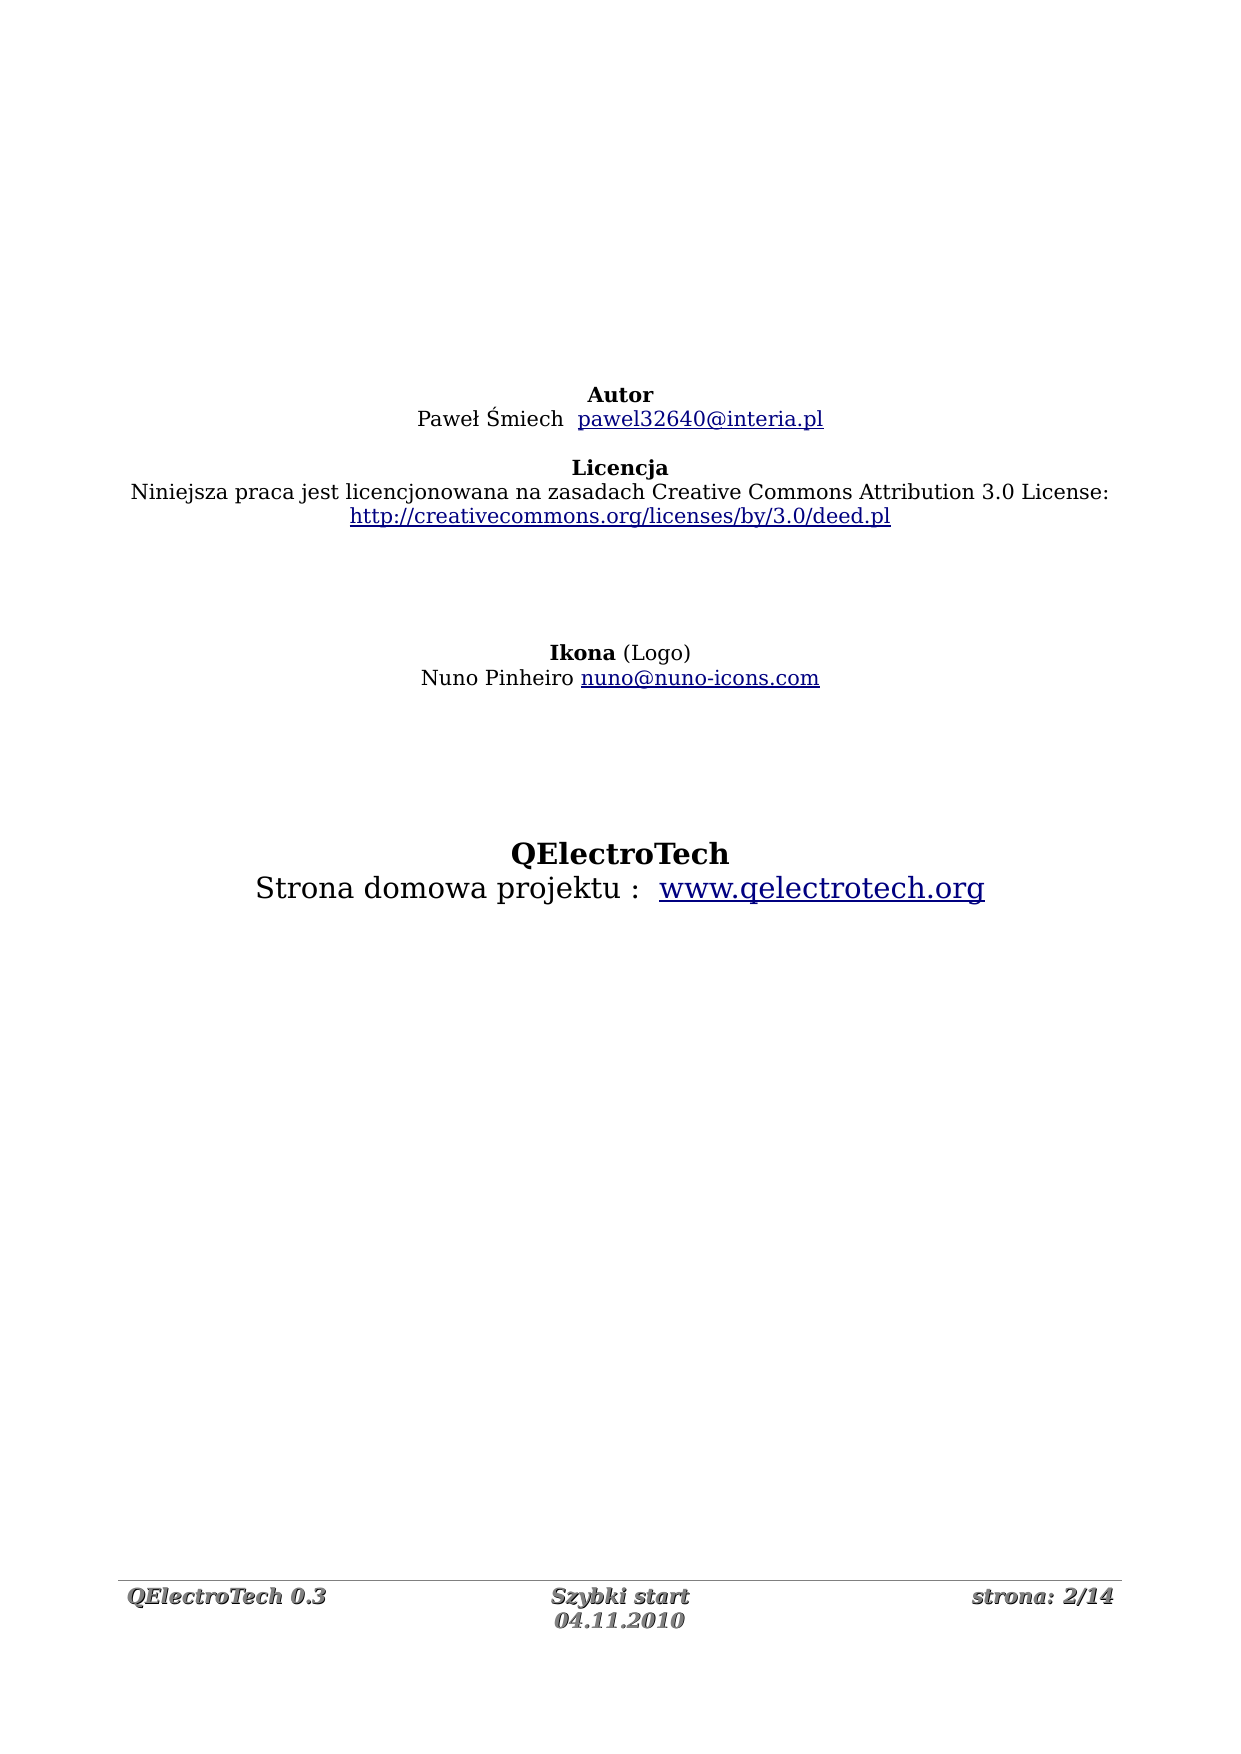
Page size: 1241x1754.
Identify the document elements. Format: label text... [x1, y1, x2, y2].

text Nuno Pinheiro nuno@nuno-icons.com [118, 666, 1122, 690]
text Licencja [118, 456, 1122, 480]
text Strona domowa projektu : www.qelectrotech.org [118, 871, 1122, 905]
text QElectroTech [118, 837, 1122, 871]
text Paweł Śmiech pawel32640@interia.pl [118, 407, 1122, 431]
text Niniejsza praca jest licencjonowana na zasadach Creative Commons Attribution 3.0 License: http://creativecommons.org/licenses/by/3.0/deed.pl [118, 480, 1122, 529]
text Ikona (Logo) [118, 641, 1122, 666]
text Autor [118, 382, 1122, 407]
